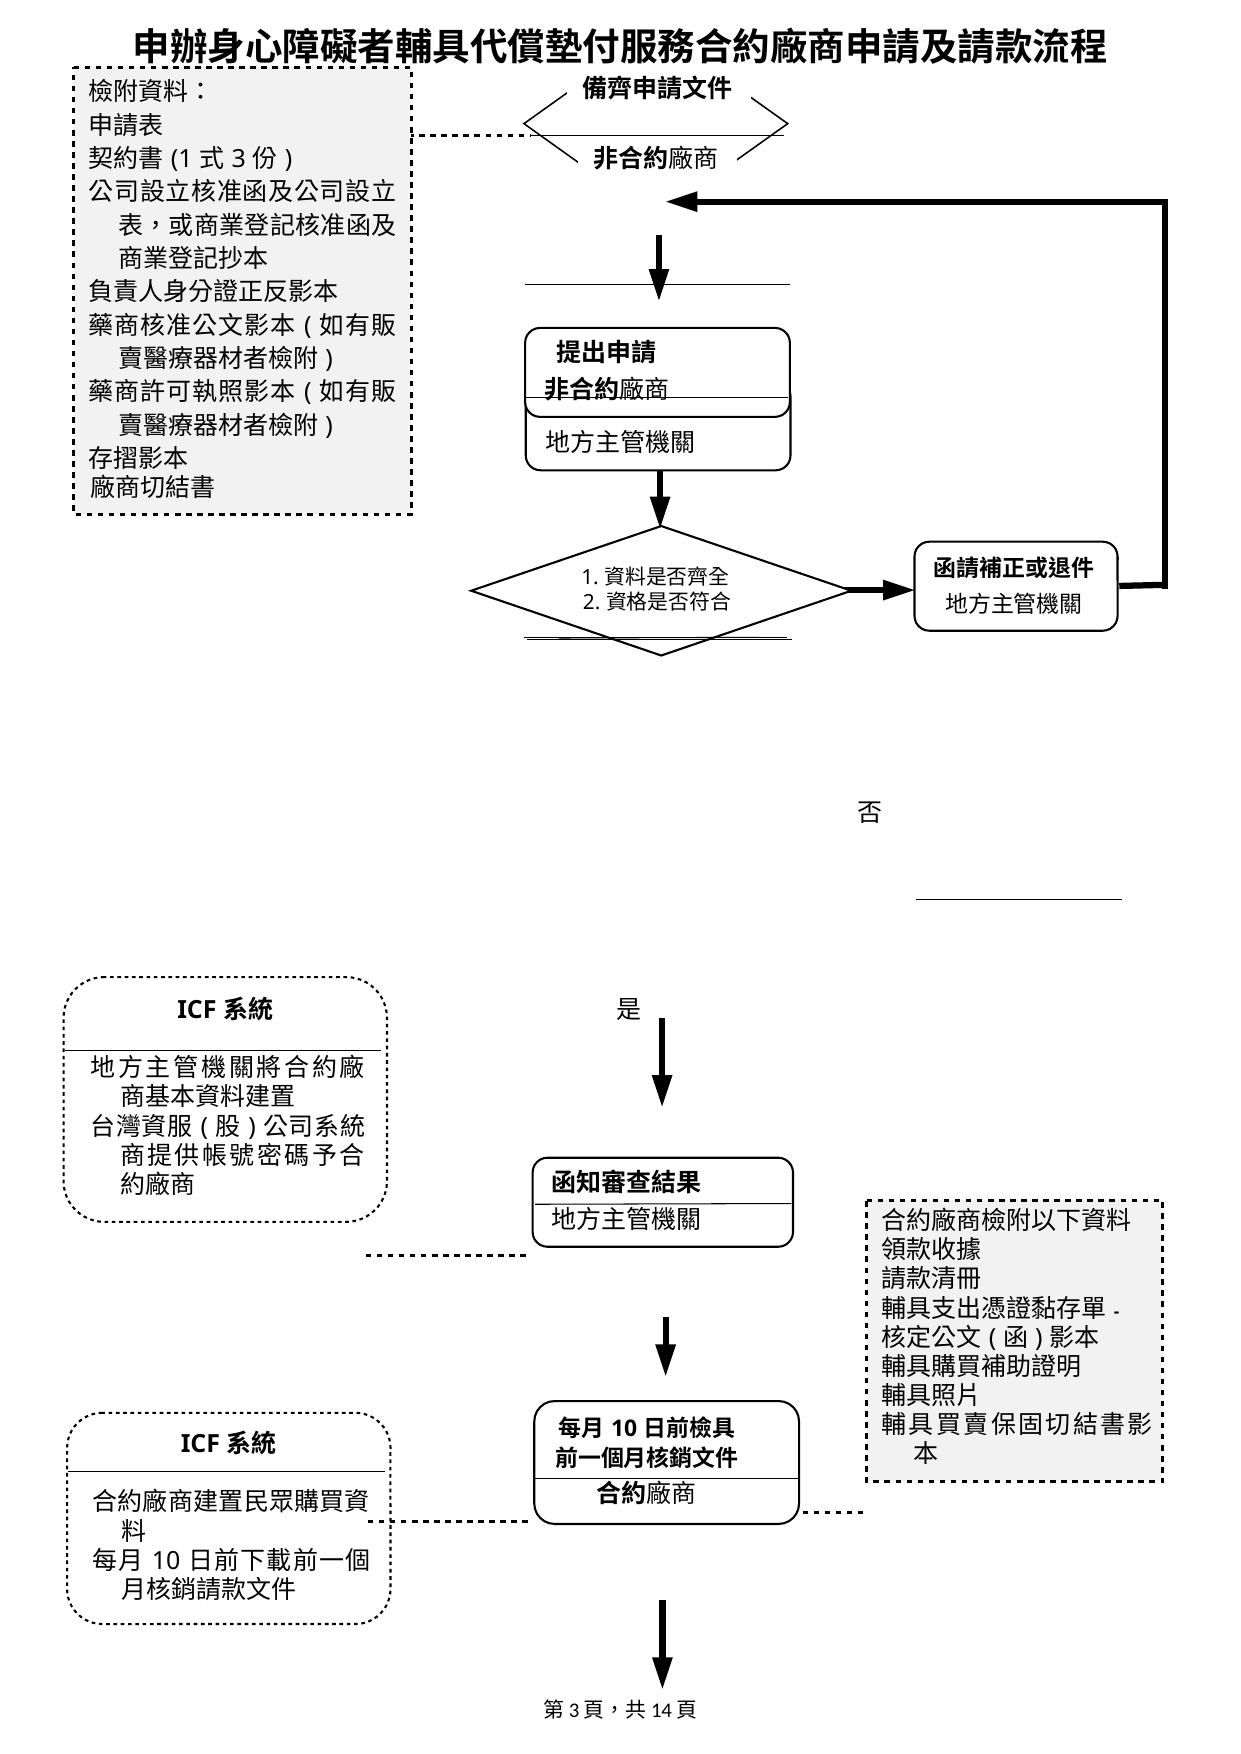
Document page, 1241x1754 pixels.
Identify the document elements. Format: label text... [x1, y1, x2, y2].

text 否 [857, 792, 884, 828]
text 申辦身心障礙者輔具代償墊付服務合約廠商申請及請款流程 [74, 3, 1167, 65]
text 備齊申請文件 [582, 74, 736, 104]
text 非合約廠商 [593, 144, 722, 173]
text 是 [616, 985, 643, 1027]
